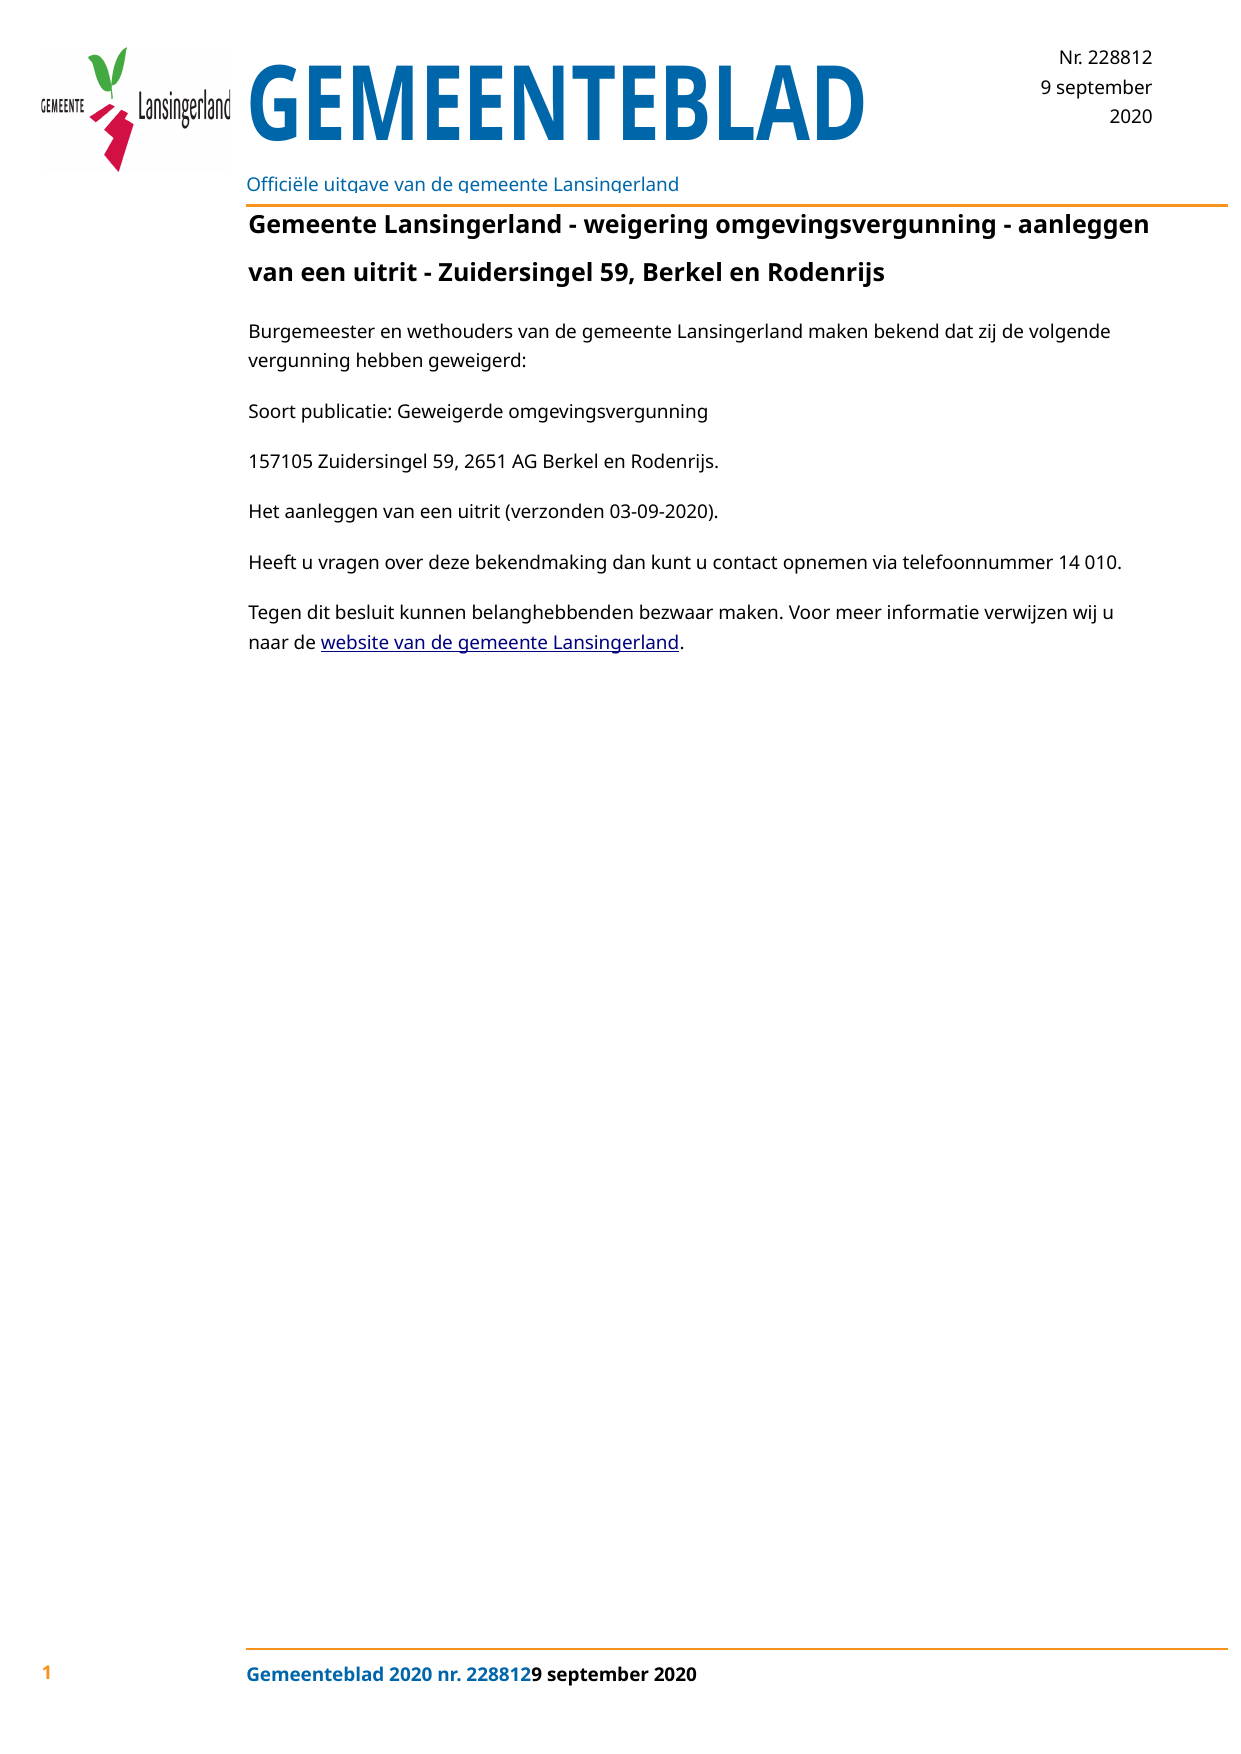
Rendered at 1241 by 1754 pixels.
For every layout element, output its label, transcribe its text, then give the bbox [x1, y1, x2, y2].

text 157105 Zuidersingel 59, 2651 AG Berkel en Rodenrijs. [248, 448, 1152, 474]
text Burgemeester en wethouders van de gemeente Lansingerland maken bekend dat zij de volgende vergunning hebben geweigerd: [248, 318, 1152, 373]
text Gemeente Lansingerland - weigering omgevingsvergunning - aanleggen van een uitrit - Zuidersingel 59, Berkel en Rodenrijs [248, 207, 1152, 288]
text Het aanleggen van een uitrit (verzonden 03-09-2020). [248, 499, 1152, 524]
text Tegen dit besluit kunnen belanghebbenden bezwaar maken. Voor meer informatie verwijzen wij u naar de website van de gemeente Lansingerland. [248, 599, 1152, 655]
text Heeft u vragen over deze bekendmaking dan kunt u contact opnemen via telefoonnummer 14 010. [248, 549, 1152, 575]
picture [41, 47, 231, 172]
text Soort publicatie: Geweigerde omgevingsvergunning [248, 398, 1152, 424]
